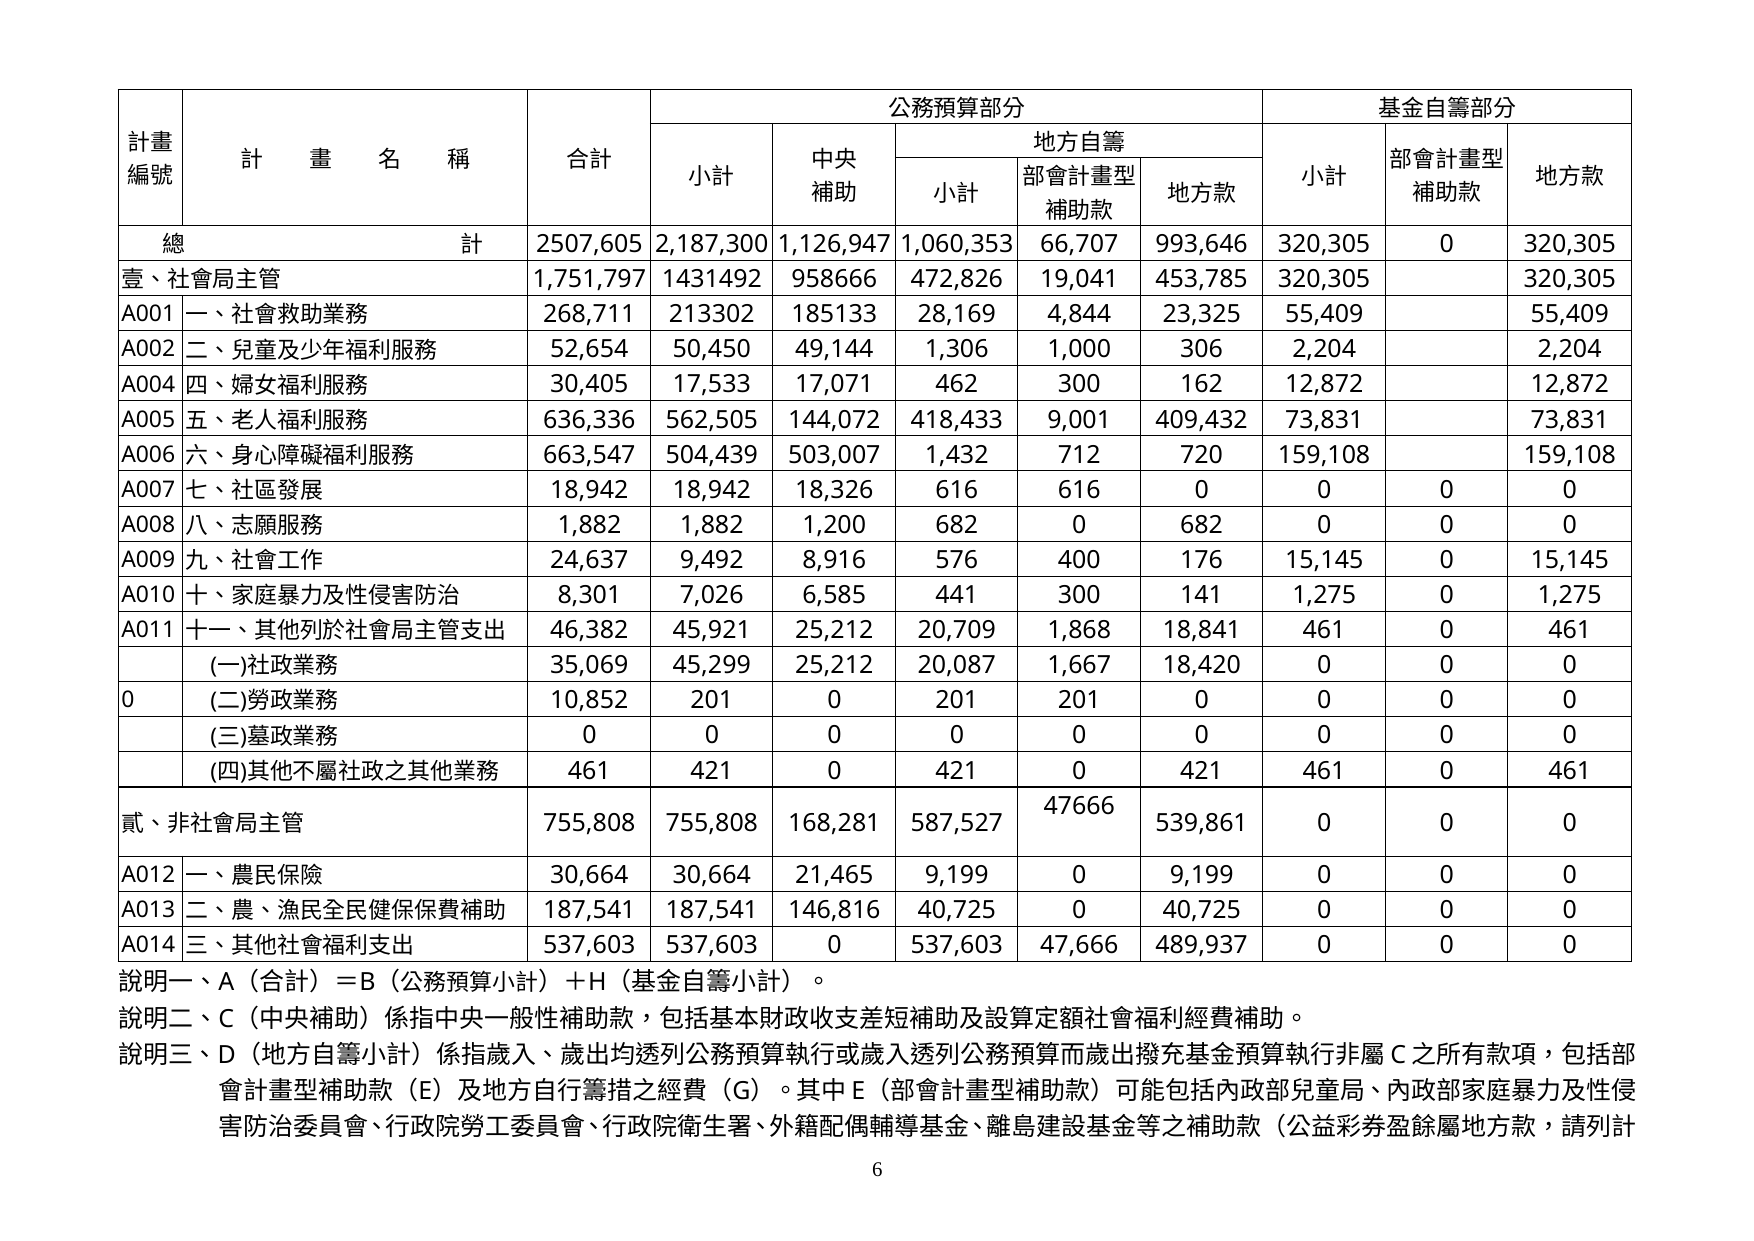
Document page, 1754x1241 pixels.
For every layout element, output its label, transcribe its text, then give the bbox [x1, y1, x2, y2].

table_cell 47,666 [1018, 927, 1140, 961]
table_cell 0 [1386, 717, 1507, 751]
table_cell 0 [1386, 682, 1507, 716]
table_cell A009 [119, 542, 182, 576]
table_cell 三、其他社會福利支出 [183, 927, 527, 961]
table_cell 24,637 [528, 542, 650, 576]
table_cell 25,212 [773, 647, 895, 681]
table_cell [119, 647, 182, 681]
table_cell 0 [1508, 647, 1631, 681]
table_cell A002 [119, 331, 182, 365]
table_cell 958666 [773, 261, 895, 295]
table_cell 17,071 [773, 366, 895, 400]
table_cell 537,603 [896, 927, 1017, 961]
table_cell 409,432 [1141, 401, 1262, 435]
table_cell 壹、社會局主管 [119, 261, 527, 295]
table_cell 中央 補助 [773, 124, 895, 225]
table_cell 50,450 [651, 331, 772, 365]
table_cell 2,187,300 [651, 226, 772, 260]
table_cell 9,199 [896, 857, 1017, 891]
table_cell 73,831 [1508, 401, 1631, 435]
table_cell 10,852 [528, 682, 650, 716]
table_cell 461 [528, 752, 650, 786]
text 說明一、A（合計）＝B（公務預算小計）＋H（基金自籌小計）。 [118, 962, 1636, 998]
table_cell 537,603 [651, 927, 772, 961]
table_cell 小計 [1263, 124, 1385, 225]
table_cell 1,868 [1018, 612, 1140, 646]
table_cell 66,707 [1018, 226, 1140, 260]
table_cell 18,326 [773, 471, 895, 506]
table_cell 2,204 [1508, 331, 1631, 365]
table_cell 1,306 [896, 331, 1017, 365]
table_cell 45,299 [651, 647, 772, 681]
table_header 計 畫 名 稱 [183, 90, 527, 225]
table_cell 1,275 [1263, 577, 1385, 611]
table_cell A013 [119, 892, 182, 926]
table_cell 0 [773, 717, 895, 751]
table_cell 49,144 [773, 331, 895, 365]
table_cell 地方款 [1141, 158, 1262, 225]
table_cell 1,200 [773, 507, 895, 541]
table_cell 0 [1141, 471, 1262, 506]
table_cell 1,060,353 [896, 226, 1017, 260]
table_cell [119, 752, 182, 786]
table_cell 0 [1508, 682, 1631, 716]
table_cell 一、農民保險 [183, 857, 527, 891]
table_cell 十一、其他列於社會局主管支出 [183, 612, 527, 646]
table_cell 0 [1386, 752, 1507, 786]
table_cell 1,275 [1508, 577, 1631, 611]
table_cell 0 [1386, 577, 1507, 611]
table_cell A011 [119, 612, 182, 646]
table_cell 73,831 [1263, 401, 1385, 435]
table_cell [1386, 261, 1507, 295]
table_cell 五、老人福利服務 [183, 401, 527, 435]
table_cell 421 [651, 752, 772, 786]
table_cell 0 [1263, 857, 1385, 891]
table_cell 四、婦女福利服務 [183, 366, 527, 400]
table_cell 504,439 [651, 436, 772, 470]
table_cell 小計 [651, 124, 772, 225]
table_cell [1386, 296, 1507, 330]
table_cell 0 [1141, 717, 1262, 751]
table_cell 0 [1386, 226, 1507, 260]
table_cell 421 [896, 752, 1017, 786]
table_cell 8,301 [528, 577, 650, 611]
table_cell 320,305 [1263, 261, 1385, 295]
table_cell 503,007 [773, 436, 895, 470]
table_cell 15,145 [1508, 542, 1631, 576]
table_cell [1386, 366, 1507, 400]
table_cell 0 [1141, 682, 1262, 716]
table_cell 0 [1508, 507, 1631, 541]
table_cell 0 [119, 682, 182, 716]
table_cell 461 [1508, 752, 1631, 786]
table_cell 12,872 [1508, 366, 1631, 400]
table_cell 144,072 [773, 401, 895, 435]
table_cell 9,199 [1141, 857, 1262, 891]
table_cell 421 [1141, 752, 1262, 786]
table_cell 462 [896, 366, 1017, 400]
table_cell 二、農、漁民全民健保保費補助 [183, 892, 527, 926]
table_cell 20,709 [896, 612, 1017, 646]
table_cell 八、志願服務 [183, 507, 527, 541]
table_cell 小計 [896, 158, 1017, 225]
table_cell 537,603 [528, 927, 650, 961]
table_cell 七、社區發展 [183, 471, 527, 506]
table_cell 1,000 [1018, 331, 1140, 365]
table_cell 55,409 [1263, 296, 1385, 330]
table_cell 0 [1018, 717, 1140, 751]
table_cell 755,808 [528, 788, 650, 856]
table_cell 1431492 [651, 261, 772, 295]
table_cell 0 [1386, 507, 1507, 541]
table_cell 0 [1386, 612, 1507, 646]
table_cell 52,654 [528, 331, 650, 365]
table_cell 268,711 [528, 296, 650, 330]
table_cell 18,420 [1141, 647, 1262, 681]
table_cell 0 [1263, 892, 1385, 926]
table_cell 0 [773, 682, 895, 716]
table_cell 0 [528, 717, 650, 751]
table_cell 21,465 [773, 857, 895, 891]
table_cell 40,725 [896, 892, 1017, 926]
table_cell 0 [1386, 927, 1507, 961]
table_cell 0 [1018, 752, 1140, 786]
table_cell A005 [119, 401, 182, 435]
table_header 基金自籌部分 [1263, 90, 1631, 123]
table_cell (四)其他不屬社政之其他業務 [183, 752, 527, 786]
table_cell 6,585 [773, 577, 895, 611]
table_cell 7,026 [651, 577, 772, 611]
table_cell 45,921 [651, 612, 772, 646]
table_cell 400 [1018, 542, 1140, 576]
table_cell 2507,605 [528, 226, 650, 260]
table_cell 0 [1263, 682, 1385, 716]
table_cell 2,204 [1263, 331, 1385, 365]
table_cell 25,212 [773, 612, 895, 646]
table_cell 46,382 [528, 612, 650, 646]
table_cell 616 [1018, 471, 1140, 506]
table_cell 159,108 [1263, 436, 1385, 470]
table_header 計畫 編號 [119, 90, 182, 225]
table_cell 0 [1386, 892, 1507, 926]
table_cell 部會計畫型補助款 [1386, 124, 1507, 225]
table_cell A008 [119, 507, 182, 541]
table_cell 0 [1263, 717, 1385, 751]
table_cell 0 [651, 717, 772, 751]
table_cell [119, 717, 182, 751]
table_cell 1,751,797 [528, 261, 650, 295]
table_cell 712 [1018, 436, 1140, 470]
table_cell (三)墓政業務 [183, 717, 527, 751]
table_cell 十、家庭暴力及性侵害防治 [183, 577, 527, 611]
table_cell 0 [773, 927, 895, 961]
table_cell 0 [1018, 892, 1140, 926]
table_cell 18,841 [1141, 612, 1262, 646]
table_cell 55,409 [1508, 296, 1631, 330]
table_cell 30,664 [651, 857, 772, 891]
table_cell A012 [119, 857, 182, 891]
table_cell [1386, 436, 1507, 470]
table_cell 40,725 [1141, 892, 1262, 926]
table_cell 539,861 [1141, 788, 1262, 856]
table_cell 616 [896, 471, 1017, 506]
table_cell 489,937 [1141, 927, 1262, 961]
table_cell [1386, 331, 1507, 365]
table_cell 201 [1018, 682, 1140, 716]
table_cell 0 [1508, 717, 1631, 751]
table_cell 0 [1508, 927, 1631, 961]
table_cell 六、身心障礙福利服務 [183, 436, 527, 470]
table_cell 18,942 [651, 471, 772, 506]
text 說明二、C（中央補助）係指中央一般性補助款，包括基本財政收支差短補助及設算定額社會福利經費補助。 [118, 998, 1636, 1034]
table_cell 0 [1508, 788, 1631, 856]
table_cell 755,808 [651, 788, 772, 856]
table_cell 636,336 [528, 401, 650, 435]
table_cell 0 [1508, 471, 1631, 506]
table_cell 187,541 [651, 892, 772, 926]
table_cell 0 [1263, 507, 1385, 541]
table_cell 162 [1141, 366, 1262, 400]
table_cell 15,145 [1263, 542, 1385, 576]
table_cell 47666 [1018, 788, 1140, 856]
table_cell 0 [1263, 927, 1385, 961]
table_cell 562,505 [651, 401, 772, 435]
table_cell 20,087 [896, 647, 1017, 681]
table_cell 部會計畫型補助款 [1018, 158, 1140, 225]
table_cell 4,844 [1018, 296, 1140, 330]
table_cell 30,664 [528, 857, 650, 891]
table_cell 472,826 [896, 261, 1017, 295]
table_cell 0 [1263, 788, 1385, 856]
table_cell 19,041 [1018, 261, 1140, 295]
table_cell (一)社政業務 [183, 647, 527, 681]
table_header 合計 [528, 90, 650, 225]
table_cell A006 [119, 436, 182, 470]
table_cell 201 [896, 682, 1017, 716]
table_cell 總 計 [119, 226, 527, 260]
table_cell 0 [1386, 542, 1507, 576]
table_cell 9,001 [1018, 401, 1140, 435]
table_cell A001 [119, 296, 182, 330]
table_cell 0 [1018, 857, 1140, 891]
table_cell A004 [119, 366, 182, 400]
table_cell 0 [1508, 857, 1631, 891]
table_cell 587,527 [896, 788, 1017, 856]
table_cell A010 [119, 577, 182, 611]
table_cell 二、兒童及少年福利服務 [183, 331, 527, 365]
text 說明三、D（地方自籌小計）係指歲入、歲出均透列公務預算執行或歲入透列公務預算而歲出撥充基金預算執行非屬C之所有款項，包括部會計畫型補助款（E）及地方自行籌措之經費（G）。其中E（部會計畫型補助款）可能包括內政部兒童局、內政部家庭暴力及性侵害防治委員會、行政院勞工委員會、行政院衛生署、外籍配偶輔導基金、離島建設基金等之補助款（公益彩券盈餘屬地方款，請列計 [118, 1034, 1636, 1143]
table_cell 320,305 [1508, 226, 1631, 260]
table_cell 地方自籌 [896, 124, 1262, 157]
table_cell 1,126,947 [773, 226, 895, 260]
table_cell 146,816 [773, 892, 895, 926]
table_cell 201 [651, 682, 772, 716]
table_cell 176 [1141, 542, 1262, 576]
table_cell 453,785 [1141, 261, 1262, 295]
table_cell 0 [1386, 857, 1507, 891]
table_cell 306 [1141, 331, 1262, 365]
table_cell 貳、非社會局主管 [119, 788, 527, 856]
table_cell 12,872 [1263, 366, 1385, 400]
table_cell 1,882 [528, 507, 650, 541]
table_cell 23,325 [1141, 296, 1262, 330]
table_cell 0 [1508, 892, 1631, 926]
table_cell 441 [896, 577, 1017, 611]
table_cell 0 [1263, 471, 1385, 506]
table_cell 320,305 [1263, 226, 1385, 260]
table_cell 0 [1386, 788, 1507, 856]
table_cell 187,541 [528, 892, 650, 926]
table_cell 九、社會工作 [183, 542, 527, 576]
table_cell 682 [896, 507, 1017, 541]
table_cell A007 [119, 471, 182, 506]
table_cell 0 [1263, 647, 1385, 681]
table_cell 418,433 [896, 401, 1017, 435]
table_cell 168,281 [773, 788, 895, 856]
table_cell 28,169 [896, 296, 1017, 330]
table_cell A014 [119, 927, 182, 961]
table_cell 141 [1141, 577, 1262, 611]
table_cell 320,305 [1508, 261, 1631, 295]
table_cell 1,432 [896, 436, 1017, 470]
table_cell 0 [1018, 507, 1140, 541]
table_cell 461 [1263, 752, 1385, 786]
table_cell 185133 [773, 296, 895, 330]
table_cell 300 [1018, 577, 1140, 611]
table_cell 17,533 [651, 366, 772, 400]
table_cell 682 [1141, 507, 1262, 541]
table_cell 0 [773, 752, 895, 786]
table_cell 663,547 [528, 436, 650, 470]
table_cell 18,942 [528, 471, 650, 506]
table_cell 159,108 [1508, 436, 1631, 470]
table_cell 213302 [651, 296, 772, 330]
table_cell 35,069 [528, 647, 650, 681]
table_cell 720 [1141, 436, 1262, 470]
table_cell 0 [1386, 471, 1507, 506]
table_cell 1,667 [1018, 647, 1140, 681]
table_cell 0 [896, 717, 1017, 751]
table_cell 576 [896, 542, 1017, 576]
table_cell 1,882 [651, 507, 772, 541]
table_cell 8,916 [773, 542, 895, 576]
table_cell 0 [1386, 647, 1507, 681]
table_cell (二)勞政業務 [183, 682, 527, 716]
table_header 公務預算部分 [651, 90, 1262, 123]
table_cell 地方款 [1508, 124, 1631, 225]
table_cell 461 [1508, 612, 1631, 646]
table_cell 461 [1263, 612, 1385, 646]
table_cell 30,405 [528, 366, 650, 400]
table_cell 300 [1018, 366, 1140, 400]
table_cell [1386, 401, 1507, 435]
table_cell 一、社會救助業務 [183, 296, 527, 330]
table_cell 9,492 [651, 542, 772, 576]
table_cell 993,646 [1141, 226, 1262, 260]
